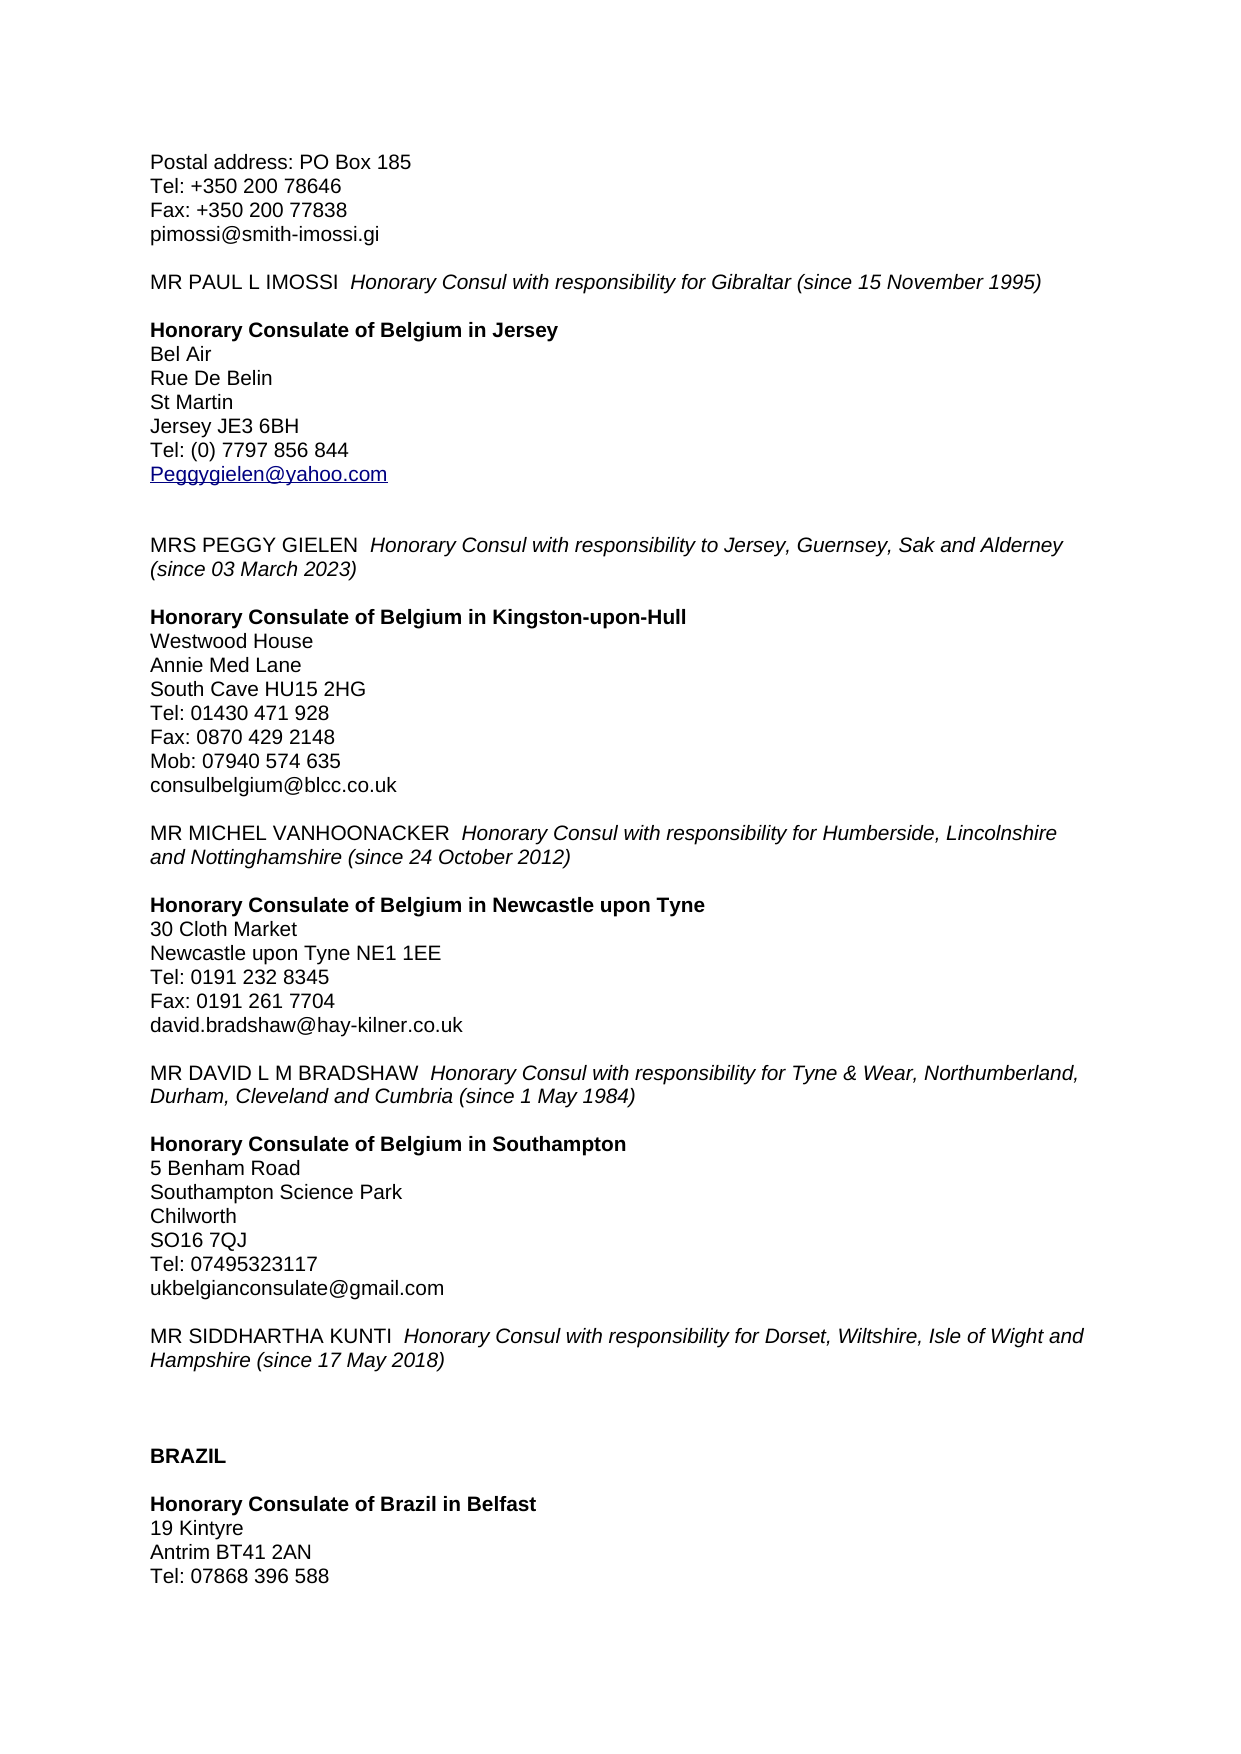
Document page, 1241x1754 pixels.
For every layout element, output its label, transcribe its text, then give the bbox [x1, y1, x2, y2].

text MR SIDDHARTHA KUNTI Honorary Consul with responsibility for Dorset, Wiltshire, Isle of Wight and Hampshire (since 17 May 2018) [150, 1324, 1090, 1372]
text South Cave HU15 2HG [150, 677, 1090, 701]
text Fax: +350 200 77838 [150, 198, 1090, 222]
text Westwood House [150, 629, 1090, 653]
text Postal address: PO Box 185 [150, 150, 1090, 174]
text Annie Med Lane [150, 653, 1090, 677]
text pimossi@smith-imossi.gi [150, 222, 1090, 246]
text Newcastle upon Tyne NE1 1EE [150, 941, 1090, 964]
text ukbelgianconsulate@gmail.com [150, 1276, 1090, 1324]
text 5 Benham Road [150, 1156, 1090, 1180]
text Honorary Consulate of Belgium in Kingston-upon-Hull [150, 605, 1090, 629]
text Fax: 0191 261 7704 [150, 988, 1090, 1012]
text david.bradshaw@hay-kilner.co.uk [150, 1012, 1090, 1036]
text Chilworth SO16 7QJ [150, 1204, 1090, 1252]
text Rue De Belin [150, 366, 1090, 389]
text BRAZIL [150, 1444, 1090, 1468]
text Fax: 0870 429 2148 [150, 725, 1090, 749]
text MR PAUL L IMOSSI Honorary Consul with responsibility for Gibraltar (since 15 November 1995) [150, 270, 1090, 294]
text Mob: 07940 574 635 [150, 749, 1090, 773]
text Southampton Science Park [150, 1180, 1090, 1204]
text Tel: +350 200 78646 [150, 174, 1090, 198]
text MR MICHEL VANHOONACKER Honorary Consul with responsibility for Humberside, Lincolnshire and Nottinghamshire (since 24 October 2012) [150, 821, 1090, 869]
text Honorary Consulate of Belgium in Newcastle upon Tyne [150, 893, 1090, 917]
text MR DAVID L M BRADSHAW Honorary Consul with responsibility for Tyne & Wear, Northumberland, Durham, Cleveland and Cumbria (since 1 May 1984) [150, 1060, 1090, 1108]
text consulbelgium@blcc.co.uk [150, 773, 1090, 797]
text Tel: 01430 471 928 [150, 701, 1090, 725]
text Tel: 07495323117 [150, 1252, 1090, 1276]
text Honorary Consulate of Belgium in Jersey [150, 318, 1090, 342]
text Jersey JE3 6BH [150, 413, 1090, 437]
text Tel: (0) 7797 856 844 [150, 437, 1090, 461]
text Tel: 07868 396 588 [150, 1563, 1090, 1587]
text MRS PEGGY GIELEN Honorary Consul with responsibility to Jersey, Guernsey, Sak and Alderney (since 03 March 2023) [150, 533, 1090, 581]
text 30 Cloth Market [150, 917, 1090, 941]
text Bel Air [150, 342, 1090, 366]
text Honorary Consulate of Belgium in Southampton [150, 1132, 1090, 1156]
text Peggygielen@yahoo.com [150, 461, 1090, 485]
text Antrim BT41 2AN [150, 1539, 1090, 1563]
text Tel: 0191 232 8345 [150, 964, 1090, 988]
text St Martin [150, 389, 1090, 413]
text 19 Kintyre [150, 1516, 1090, 1539]
text Honorary Consulate of Brazil in Belfast [150, 1492, 1090, 1516]
